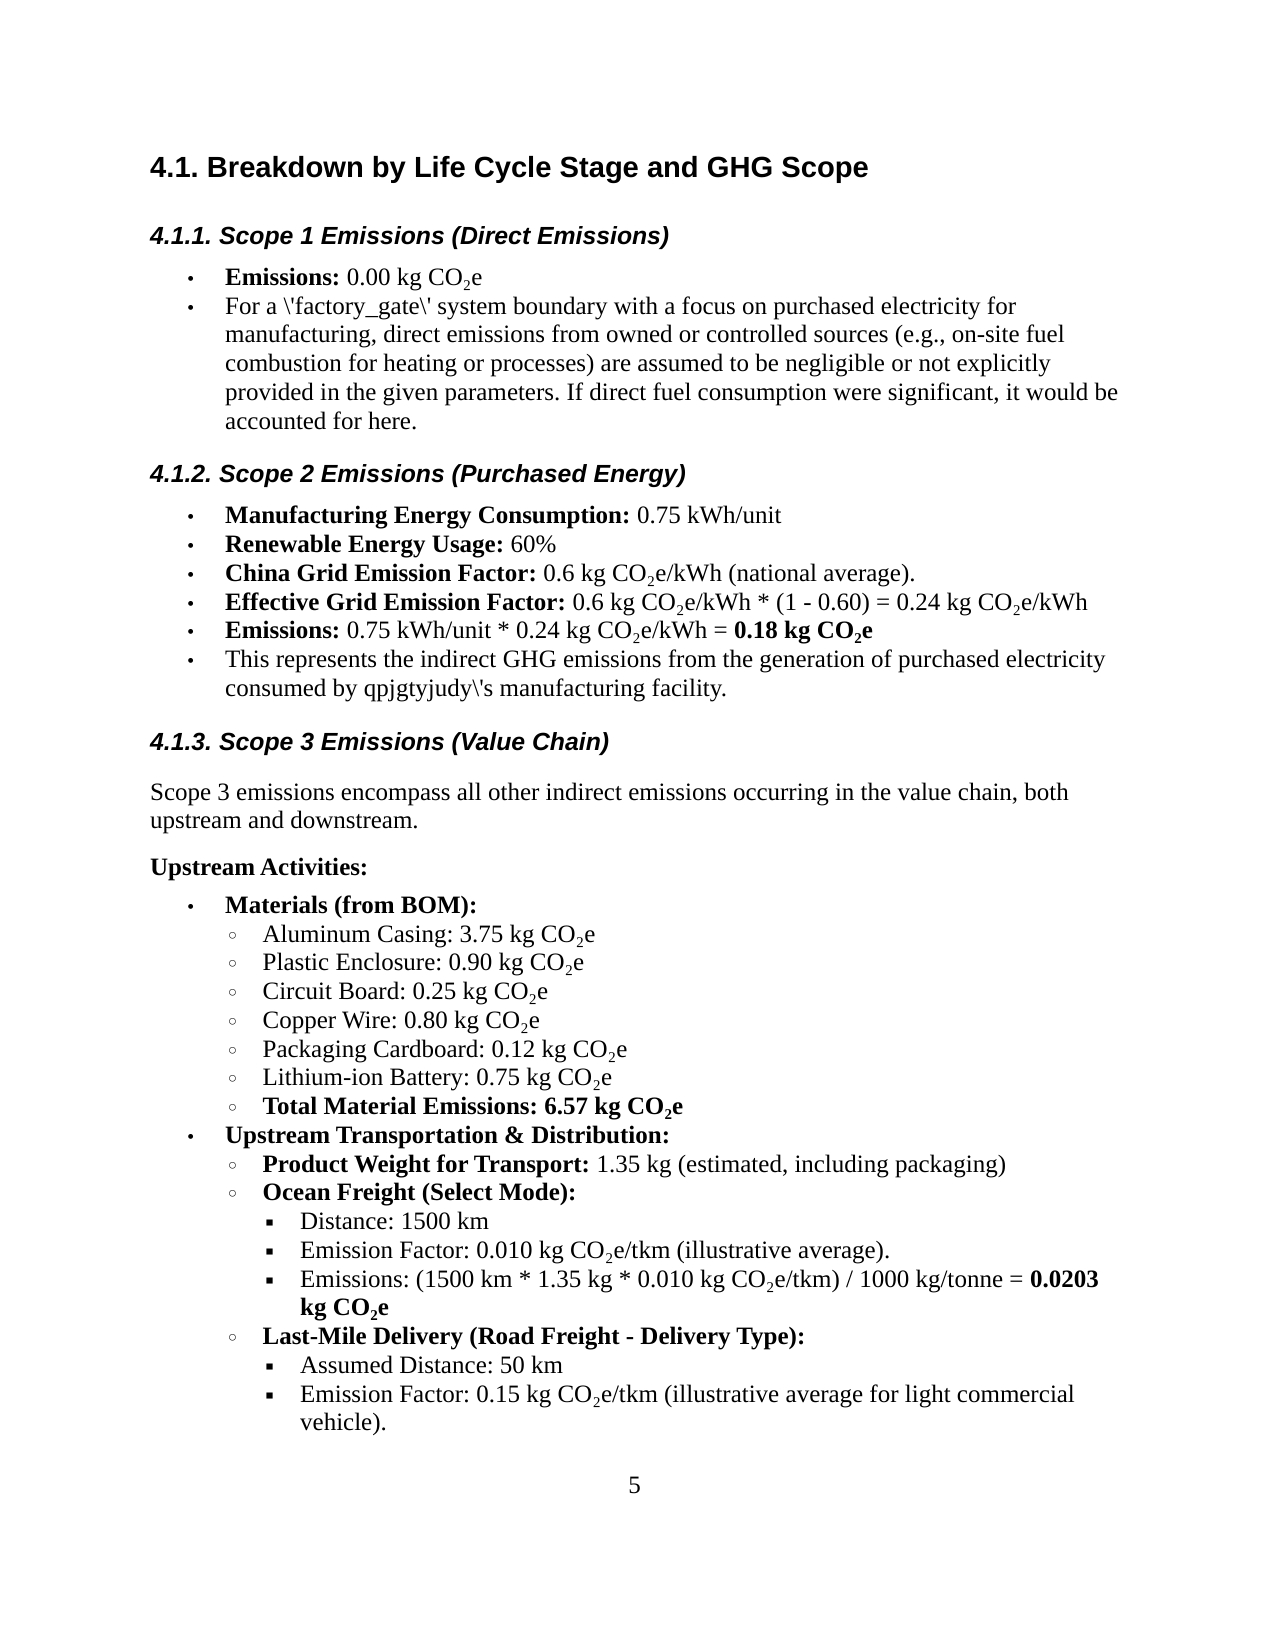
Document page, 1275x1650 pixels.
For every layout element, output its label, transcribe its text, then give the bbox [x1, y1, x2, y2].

list Assumed Distance: 50 km [262, 1350, 1125, 1379]
list Emissions: 0.75 kWh/unit * 0.24 kg CO₂e/kWh = 0.18 kg CO₂e [187, 616, 1125, 644]
list Packaging Cardboard: 0.12 kg CO₂e [225, 1034, 1125, 1062]
subtitle 4.1.2. Scope 2 Emissions (Purchased Energy) [150, 459, 1125, 488]
list China Grid Emission Factor: 0.6 kg CO₂e/kWh (national average). [187, 558, 1125, 587]
list Product Weight for Transport: 1.35 kg (estimated, including packaging) [225, 1149, 1125, 1177]
subtitle 4.1.1. Scope 1 Emissions (Direct Emissions) [150, 221, 1125, 249]
list Distance: 1500 km [262, 1206, 1125, 1235]
text Scope 3 emissions encompass all other indirect emissions occurring in the value chain, both upstream and downstream. [150, 777, 1125, 834]
list Ocean Freight (Select Mode): [225, 1177, 1125, 1206]
subtitle 4.1. Breakdown by Life Cycle Stage and GHG Scope [150, 150, 1125, 183]
list This represents the indirect GHG emissions from the generation of purchased electricity consumed by qpjgtyjudy\'s manufacturing facility. [187, 644, 1125, 702]
list Emission Factor: 0.15 kg CO₂e/tkm (illustrative average for light commercial vehicle). [262, 1379, 1125, 1436]
list Materials (from BOM): [187, 890, 1125, 919]
list Upstream Transportation & Distribution: [187, 1120, 1125, 1149]
text Upstream Activities: [150, 852, 1125, 881]
list Copper Wire: 0.80 kg CO₂e [225, 1005, 1125, 1034]
list Emissions: (1500 km * 1.35 kg * 0.010 kg CO₂e/tkm) / 1000 kg/tonne = 0.0203 kg CO₂e [262, 1264, 1125, 1321]
subtitle 4.1.3. Scope 3 Emissions (Value Chain) [150, 727, 1125, 755]
list Emissions: 0.00 kg CO₂e [187, 262, 1125, 291]
list Total Material Emissions: 6.57 kg CO₂e [225, 1091, 1125, 1120]
list Emission Factor: 0.010 kg CO₂e/tkm (illustrative average). [262, 1235, 1125, 1264]
list Manufacturing Energy Consumption: 0.75 kWh/unit [187, 501, 1125, 529]
list Last-Mile Delivery (Road Freight - Delivery Type): [225, 1321, 1125, 1350]
list Circuit Board: 0.25 kg CO₂e [225, 976, 1125, 1005]
list For a \'factory_gate\' system boundary with a focus on purchased electricity for manufacturing, direct emissions from owned or controlled sources (e.g., on-site fuel combustion for heating or processes) are assumed to be negligible or not explicitly provided in the given parameters. If direct fuel consumption were significant, it would be accounted for here. [187, 291, 1125, 434]
list Plastic Enclosure: 0.90 kg CO₂e [225, 947, 1125, 976]
list Aluminum Casing: 3.75 kg CO₂e [225, 919, 1125, 947]
list Lithium-ion Battery: 0.75 kg CO₂e [225, 1062, 1125, 1091]
list Renewable Energy Usage: 60% [187, 529, 1125, 558]
list Effective Grid Emission Factor: 0.6 kg CO₂e/kWh * (1 - 0.60) = 0.24 kg CO₂e/kWh [187, 587, 1125, 616]
